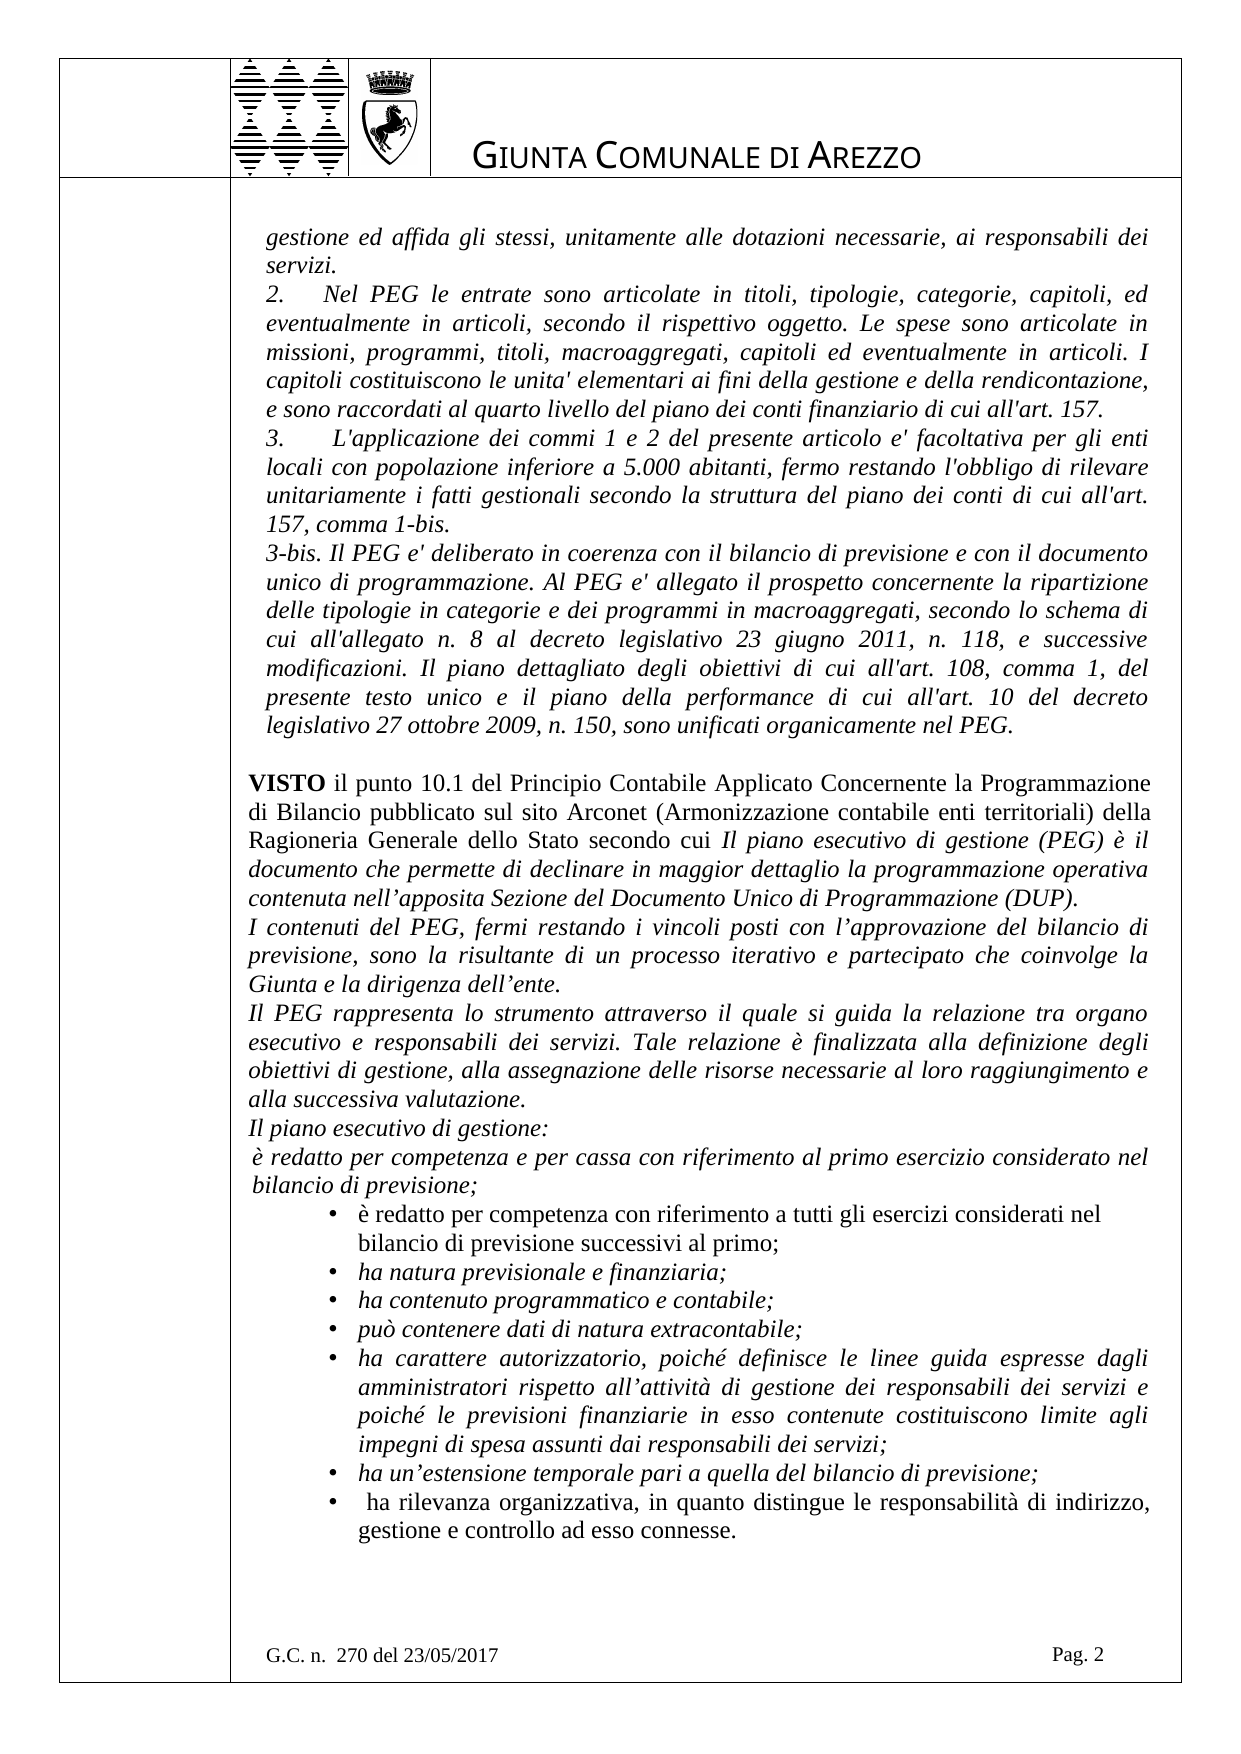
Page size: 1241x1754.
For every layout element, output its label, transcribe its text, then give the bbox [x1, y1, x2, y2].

list ha rilevanza organizzativa, in quanto distingue le responsabilità di indirizzo, gestione e controllo ad esso connesse. [328, 1487, 1152, 1544]
text VISTO il punto 10.1 del Principio Contabile Applicato Concernente la Programmazione di Bilancio pubblicato sul sito Arconet (Armonizzazione contabile enti territoriali) della Ragioneria Generale dello Stato secondo cui Il piano esecutivo di gestione (PEG) è il documento che permette di declinare in maggior dettaglio la programmazione operativa contenuta nell’apposita Sezione del Documento Unico di Programmazione (DUP). [248, 768, 1152, 912]
list L'applicazione dei commi 1 e 2 del presente articolo e' facoltativa per gli enti locali con popolazione inferiore a 5.000 abitanti, fermo restando l'obbligo di rilevare unitariamente i fatti gestionali secondo la struttura del piano dei conti di cui all'art. 157, comma 1-bis. [266, 423, 1152, 538]
list ha contenuto programmatico e contabile; [328, 1285, 1152, 1314]
text è redatto per competenza e per cassa con riferimento al primo esercizio considerato nel bilancio di previsione; [252, 1142, 1152, 1199]
list ha carattere autorizzatorio, poiché definisce le linee guida espresse dagli amministratori rispetto all’attività di gestione dei responsabili dei servizi e poiché le previsioni finanziarie in esso contenute costituiscono limite agli impegni di spesa assunti dai responsabili dei servizi; [328, 1343, 1152, 1458]
list Nel PEG le entrate sono articolate in titoli, tipologie, categorie, capitoli, ed eventualmente in articoli, secondo il rispettivo oggetto. Le spese sono articolate in missioni, programmi, titoli, macroaggregati, capitoli ed eventualmente in articoli. I capitoli costituiscono le unita' elementari ai fini della gestione e della rendicontazione, e sono raccordati al quarto livello del piano dei conti finanziario di cui all'art. 157. [266, 279, 1152, 423]
text Il PEG rappresenta lo strumento attraverso il quale si guida la relazione tra organo esecutivo e responsabili dei servizi. Tale relazione è finalizzata alla definizione degli obiettivi di gestione, alla assegnazione delle risorse necessarie al loro raggiungimento e alla successiva valutazione. [248, 998, 1152, 1113]
list 3-bis. Il PEG e' deliberato in coerenza con il bilancio di previsione e con il documento unico di programmazione. Al PEG e' allegato il prospetto concernente la ripartizione delle tipologie in categorie e dei programmi in macroaggregati, secondo lo schema di cui all'allegato n. 8 al decreto legislativo 23 giugno 2011, n. 118, e successive modificazioni. Il piano dettagliato degli obiettivi di cui all'art. 108, comma 1, del presente testo unico e il piano della performance di cui all'art. 10 del decreto legislativo 27 ottobre 2009, n. 150, sono unificati organicamente nel PEG. [266, 538, 1152, 739]
text I contenuti del PEG, fermi restando i vincoli posti con l’approvazione del bilancio di previsione, sono la risultante di un processo iterativo e partecipato che coinvolge la Giunta e la dirigenza dell’ente. [248, 912, 1152, 998]
list ha natura previsionale e finanziaria; [328, 1257, 1152, 1285]
text Il piano esecutivo di gestione: [248, 1113, 1152, 1142]
list ha un’estensione temporale pari a quella del bilancio di previsione; [328, 1458, 1152, 1487]
list è redatto per competenza con riferimento a tutti gli esercizi considerati nel bilancio di previsione successivi al primo; [328, 1199, 1152, 1257]
picture [361, 70, 418, 165]
list può contenere dati di natura extracontabile; [328, 1314, 1152, 1343]
text gestione ed affida gli stessi, unitamente alle dotazioni necessarie, ai responsabili dei servizi. [266, 222, 1152, 279]
